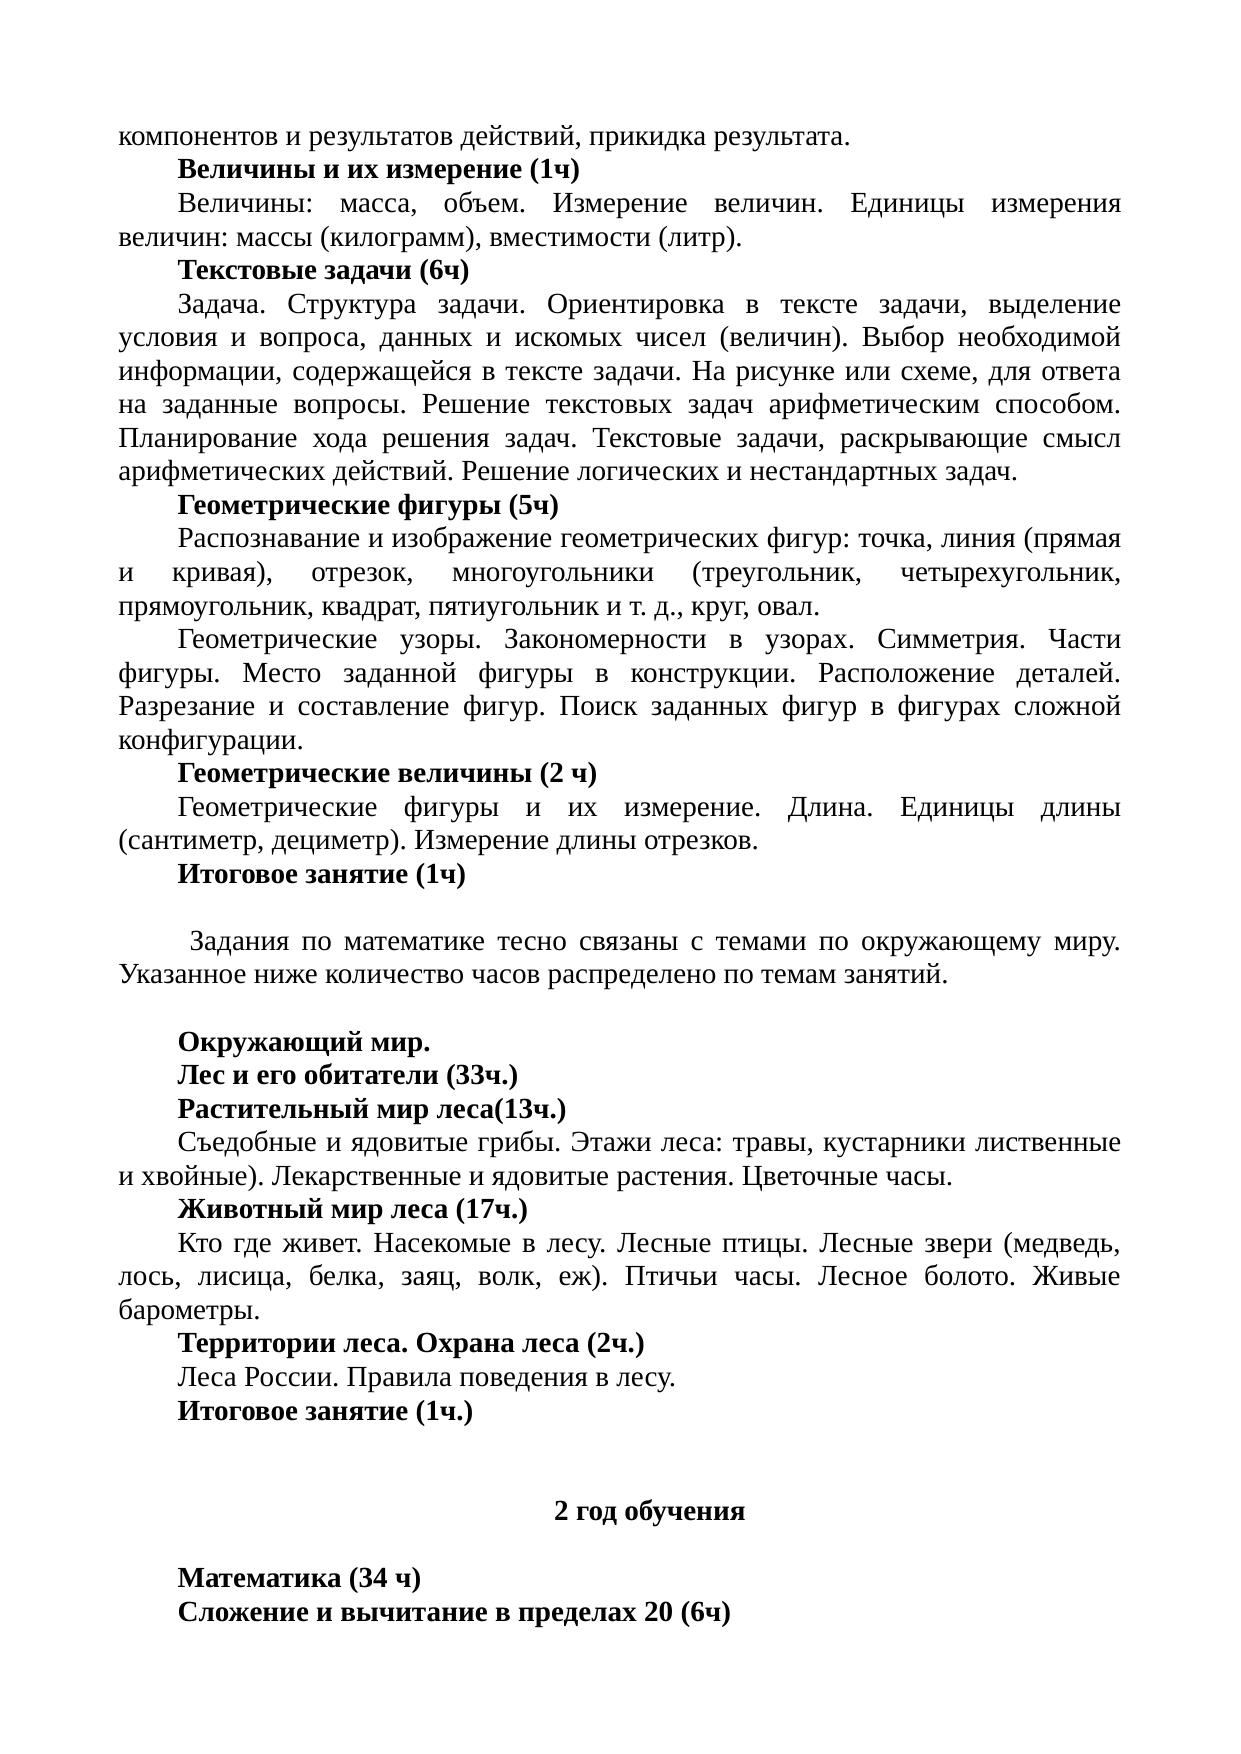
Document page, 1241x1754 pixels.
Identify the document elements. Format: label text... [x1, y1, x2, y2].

text Животный мир леса (17ч.) [118, 1191, 1122, 1225]
text Геометрические величины (2 ч) [118, 755, 1122, 789]
text Задания по математике тесно связаны с темами по окружающему миру. Указанное ниже количество часов распределено по темам занятий. [118, 923, 1122, 990]
text Текстовые задачи (6ч) [118, 252, 1122, 286]
text Геометрические фигуры и их измерение. Длина. Единицы длины (сантиметр, дециметр). Измерение длины отрезков. [118, 789, 1122, 856]
text Величины: масса, объем. Измерение величин. Единицы измерения величин: массы (килограмм), вместимости (литр). [118, 185, 1122, 252]
text Растительный мир леса(13ч.) [118, 1091, 1122, 1124]
text Окружающий мир. [118, 1024, 1122, 1057]
text Величины и их измерение (1ч) [118, 152, 1122, 185]
text Итоговое занятие (1ч) [118, 856, 1122, 889]
text Съедобные и ядовитые грибы. Этажи леса: травы, кустарники лиственные и хвойные). Лекарственные и ядовитые растения. Цветочные часы. [118, 1124, 1122, 1191]
text 2 год обучения [118, 1493, 1122, 1527]
text Задача. Структура задачи. Ориентировка в тексте задачи, выделение условия и вопроса, данных и искомых чисел (величин). Выбор необходимой информации, содержащейся в тексте задачи. На рисунке или схеме, для ответа на заданные вопросы. Решение текстовых задач арифметическим способом. Планирование хода решения задач. Текстовые задачи, раскрывающие смысл арифметических действий. Решение логических и нестандартных задач. [118, 286, 1122, 487]
text Математика (34 ч) [118, 1560, 1122, 1594]
text Территории леса. Охрана леса (2ч.) [118, 1326, 1122, 1359]
text Кто где живет. Насекомые в лесу. Лесные птицы. Лесные звери (медведь, лось, лисица, белка, заяц, волк, еж). Птичьи часы. Лесное болото. Живые барометры. [118, 1225, 1122, 1326]
text Итоговое занятие (1ч.) [118, 1393, 1122, 1426]
text Лес и его обитатели (33ч.) [118, 1057, 1122, 1091]
text Геометрические фигуры (5ч) [118, 487, 1122, 521]
text Сложение и вычитание в пределах 20 (6ч) [118, 1594, 1122, 1627]
text Геометрические узоры. Закономерности в узорах. Симметрия. Части фигуры. Место заданной фигуры в конструкции. Расположение деталей. Разрезание и составление фигур. Поиск заданных фигур в фигурах сложной конфигурации. [118, 621, 1122, 755]
text компонентов и результатов действий, прикидка результата. [118, 118, 1122, 152]
text Леса России. Правила поведения в лесу. [118, 1359, 1122, 1393]
text Распознавание и изображение геометрических фигур: точка, линия (прямая и кривая), отрезок, многоугольники (треугольник, четырехугольник, прямоугольник, квадрат, пятиугольник и т. д., круг, овал. [118, 521, 1122, 621]
